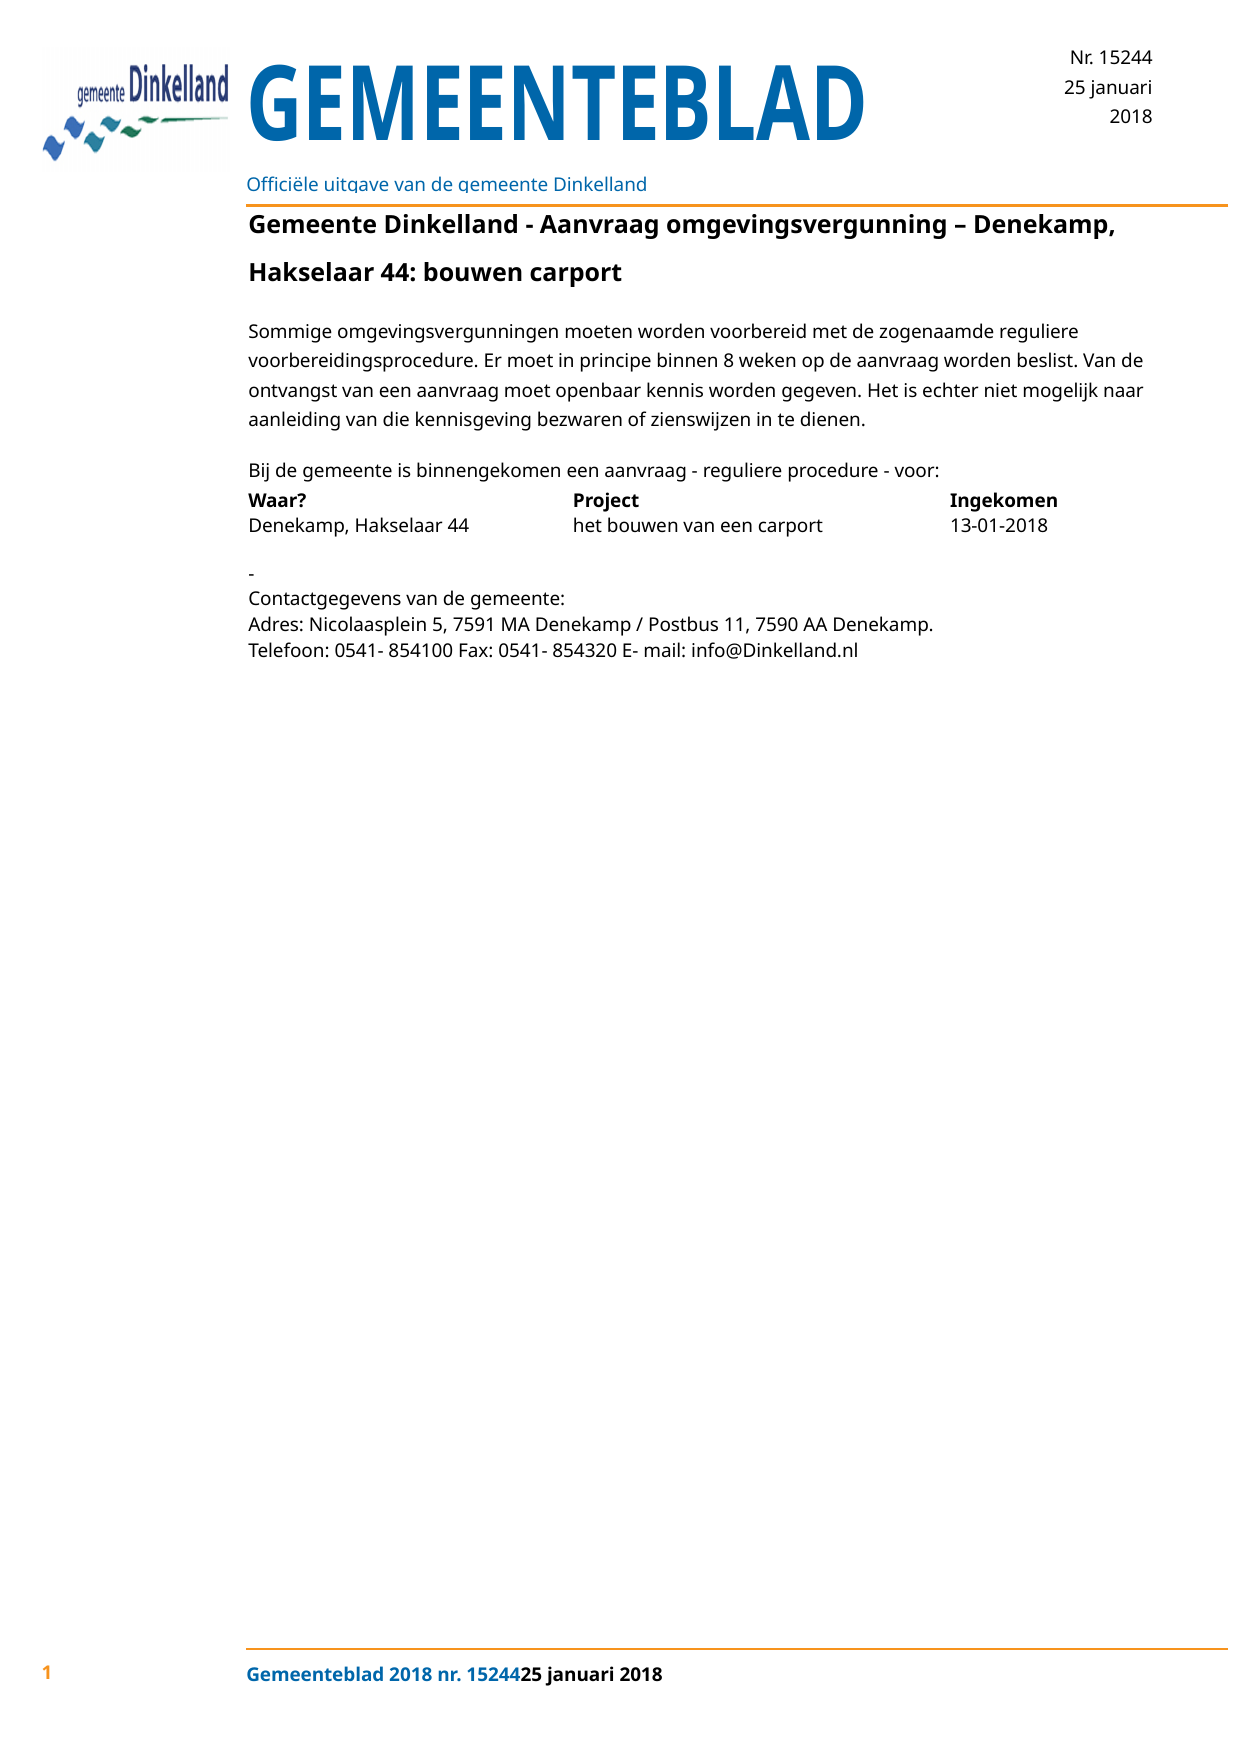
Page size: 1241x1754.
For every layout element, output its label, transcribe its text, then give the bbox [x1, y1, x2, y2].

text Adres: Nicolaasplein 5, 7591 MA Denekamp / Postbus 11, 7590 AA Denekamp. [248, 611, 1152, 637]
text Contactgegevens van de gemeente: [248, 585, 1152, 611]
table_cell Denekamp, Hakselaar 44 [248, 513, 573, 538]
text Gemeente Dinkelland - Aanvraag omgevingsvergunning – Denekamp, Hakselaar 44: bouwen carport [248, 207, 1152, 288]
text Bij de gemeente is binnengekomen een aanvraag - reguliere procedure - voor: [248, 457, 1152, 483]
text - [248, 560, 1152, 585]
table_header Project [573, 487, 950, 512]
table_header Ingekomen [950, 487, 1152, 512]
picture [41, 47, 231, 172]
table_cell het bouwen van een carport [573, 513, 950, 538]
table_header Waar? [248, 487, 573, 512]
table_cell 13-01-2018 [950, 513, 1152, 538]
text Sommige omgevingsvergunningen moeten worden voorbereid met de zogenaamde reguliere voorbereidingsprocedure. Er moet in principe binnen 8 weken op de aanvraag worden beslist. Van de ontvangst van een aanvraag moet openbaar kennis worden gegeven. Het is echter niet mogelijk naar aanleiding van die kennisgeving bezwaren of zienswijzen in te dienen. [248, 318, 1152, 432]
text Telefoon: 0541- 854100 Fax: 0541- 854320 E- mail: info@Dinkelland.nl [248, 637, 1152, 663]
